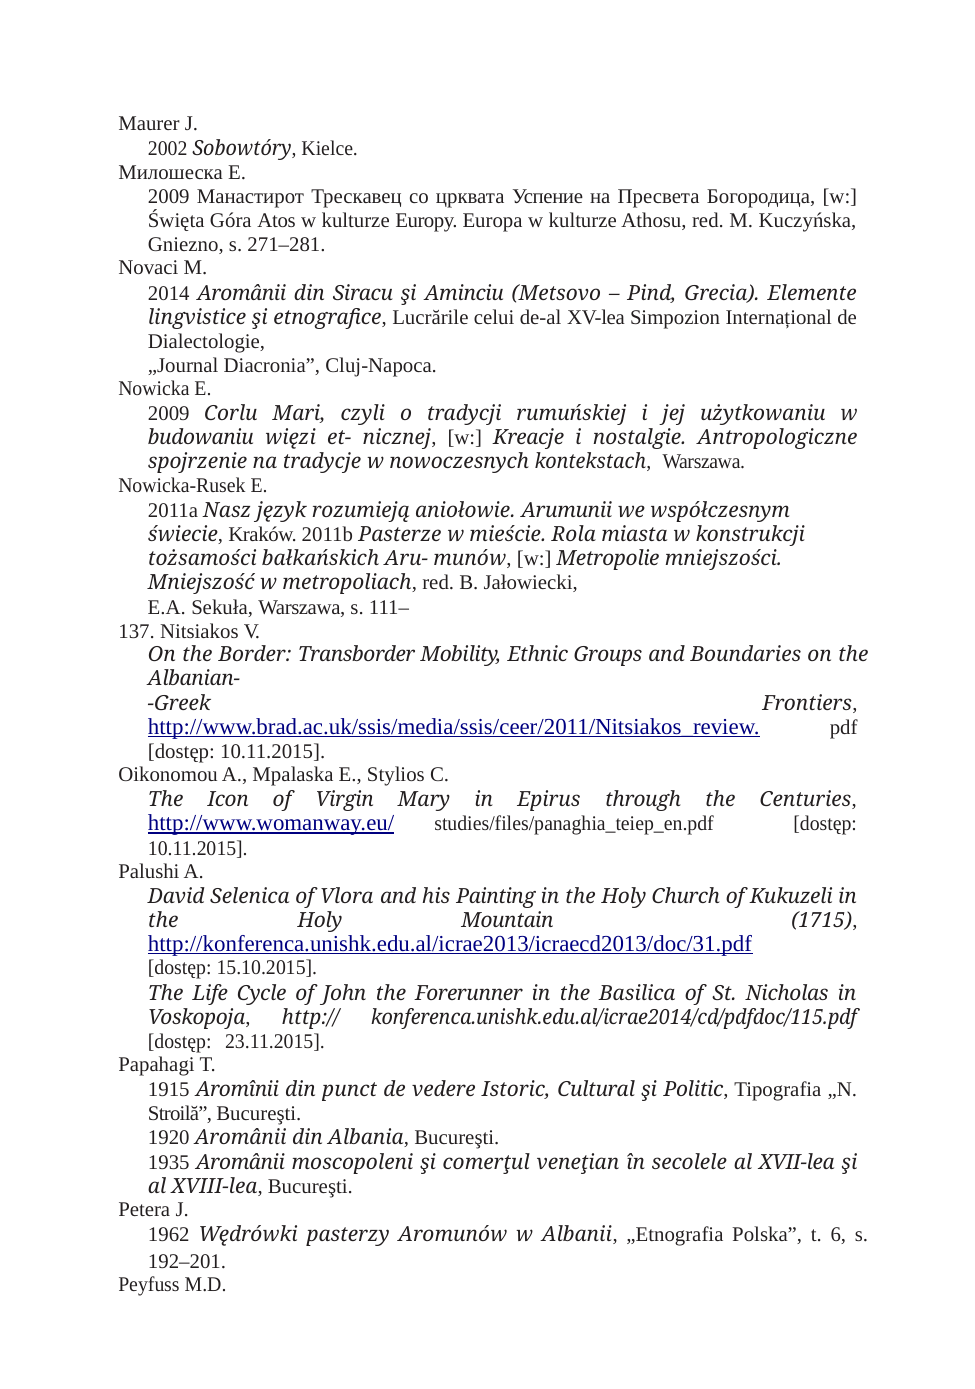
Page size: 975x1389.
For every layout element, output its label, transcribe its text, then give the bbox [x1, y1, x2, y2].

text E.A. Sekuła, Warszawa, s. 111–137. Nitsiakos V. [118, 595, 440, 643]
text 2009 Corlu Mari, czyli o tradycji rumuńskiej i jej użytkowaniu w budowaniu więzi et- nicznej, [w:] Kreacje i nostalgie. Antropologiczne spojrzenie na tradycje w nowoczesnych kontekstach, Warszawa. [148, 401, 857, 474]
text 1935 Aromânii moscopoleni şi comerţul veneţian în secolele al XVII-lea şi al XVIII-lea, Bucureşti. [148, 1150, 857, 1198]
text 1915 Aromînii din punct de vedere Istoric, Cultural şi Politic, Tipografia „N. Stroilă”, Bucureşti. [148, 1077, 857, 1126]
text „Journal Diacronia”, Cluj-Napoca. [148, 353, 869, 377]
text Oikonomou A., Mpalaska E., Stylios C. [118, 763, 869, 786]
text Милошеска E. [118, 161, 869, 184]
text On the Border: Transborder Mobility, Ethnic Groups and Boundaries on the Albanian- [148, 643, 869, 690]
text Nowicka-Rusek E. [118, 474, 869, 497]
text 2009 Манастирот Трескавец со црквата Успение на Пресвета Богородица, [w:] Święta Góra Atos w kulturze Europy. Europa w kulturze Athosu, red. M. Kuczyńska, Gniezno, s. 271–281. [148, 184, 857, 256]
text Peyfuss M.D. [118, 1273, 869, 1295]
text Nowicka E. [118, 377, 869, 400]
text Palushi A. [118, 860, 869, 883]
text [dostęp: 15.10.2015]. [148, 956, 869, 979]
text Maurer J. [118, 112, 869, 134]
text Novaci M. [118, 256, 869, 279]
text 1962 Wędrówki pasterzy Aromunów w Albanii, „Etnografia Polska”, t. 6, s. 192–201. [148, 1221, 869, 1273]
text 2011a Nasz język rozumieją aniołowie. Arumunii we współczesnym świecie, Kraków. 2011b Pasterze w mieście. Rola miasta w konstrukcji tożsamości bałkańskich Aru- munów, [w:] Metropolie mniejszości. Mniejszość w metropoliach, red. B. Jałowiecki, [148, 498, 869, 595]
text Papahagi T. [118, 1053, 869, 1076]
text 1920 Aromânii din Albania, Bucureşti. [148, 1126, 869, 1149]
text The Icon of Virgin Mary in Epirus through the Centuries, http://www.womanway.eu/ studies/files/panaghia_teiep_en.pdf [dostęp: 10.11.2015]. [148, 787, 857, 860]
text -Greek Frontiers, http://www.brad.ac.uk/ssis/media/ssis/ceer/2011/Nitsiakos_review. pdf [dostęp: 10.11.2015]. [147, 691, 857, 763]
text David Selenica of Vlora and his Painting in the Holy Church of Kukuzeli in the Holy Mountain (1715), http://konferenca.unishk.edu.al/icrae2013/icraecd2013/doc/31.pdf [148, 884, 857, 956]
text 2002 Sobowtóry, Kielce. [148, 134, 869, 161]
text 2014 Aromânii din Siracu şi Aminciu (Metsovo – Pind, Grecia). Elemente lingvistice şi etnografice, Lucrările celui de-al XV-lea Simpozion Internațional de Dialectologie, [148, 281, 857, 353]
text Petera J. [118, 1198, 869, 1221]
text The Life Cycle of John the Forerunner in the Basilica of St. Nicholas in Voskopoja, http:// konferenca.unishk.edu.al/icrae2014/cd/pdfdoc/115.pdf [dostęp: 23.11.2015]. [148, 981, 857, 1053]
